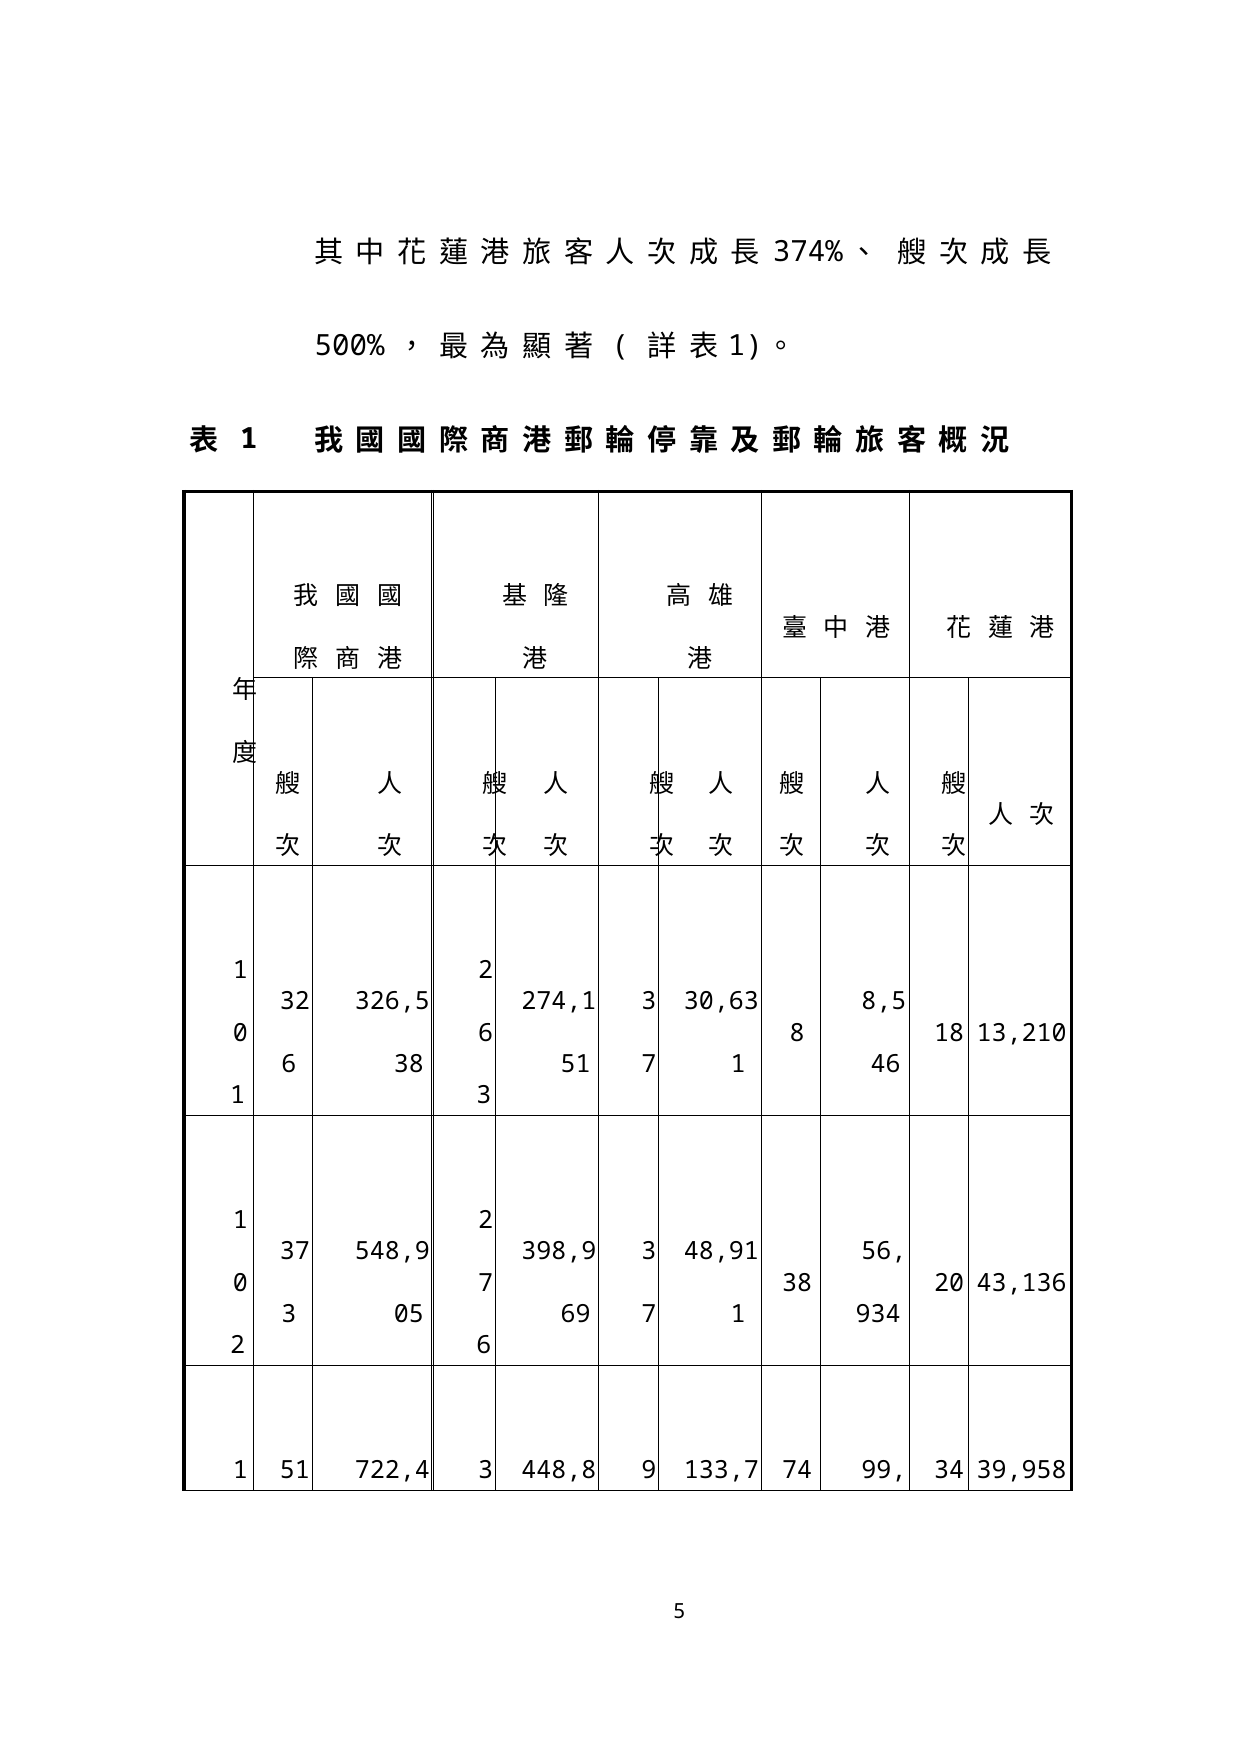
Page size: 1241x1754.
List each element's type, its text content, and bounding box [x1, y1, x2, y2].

table_cell 3 [434, 1366, 495, 1490]
table_cell 34 [910, 1366, 968, 1490]
table_cell 20 [910, 1116, 968, 1365]
table_cell 74 [762, 1366, 820, 1490]
table_header 臺中港 [762, 493, 909, 677]
table_cell 8,546 [821, 866, 909, 1115]
text 表1 我國國際商港郵輪停靠及郵輪旅客概況 [183, 365, 1058, 490]
table_cell 人次 [821, 678, 909, 865]
table_cell 艘次 [254, 678, 312, 865]
table_cell 276 [434, 1116, 495, 1365]
table_cell 373 [254, 1116, 312, 1365]
table_cell 艘次 [599, 678, 658, 865]
table_cell 99, [821, 1366, 909, 1490]
text 2.自109年2月6日起郵輪禁止停靠我國港口，惟雲頂郵輪集團經專案申請獲准，自109年7月26日起由探索夢號經營跳島及環島旅遊；後因疫情警戒標準提升，航港局宣布自110年5月12日起預防性停航。110年截至8月底共11萬餘人次、155艘次，較109年同期分別成長18%、82%，其中花蓮港旅客人次成長374%、艘次成長500%，最為顯著(詳表1)。 [271, 177, 1058, 365]
table_cell 8 [762, 866, 820, 1115]
table_cell 48,911 [659, 1116, 761, 1365]
table_cell 51 [254, 1366, 312, 1490]
table_header 高雄港 [599, 493, 761, 677]
table_header 基隆港 [434, 493, 598, 677]
table_cell 艘次 [762, 678, 820, 865]
table_cell 37 [599, 866, 658, 1115]
table_cell 101 [186, 866, 253, 1115]
table_cell 326,538 [313, 866, 431, 1115]
table_cell 1 [186, 1366, 253, 1490]
table_cell 人次 [313, 678, 431, 865]
table_cell 艘次 [434, 678, 495, 865]
table_cell 30,631 [659, 866, 761, 1115]
table_cell 人次 [659, 678, 761, 865]
table_cell 722,4 [313, 1366, 431, 1490]
table_cell 548,905 [313, 1116, 431, 1365]
table_cell 102 [186, 1116, 253, 1365]
table_cell 13,210 [969, 866, 1070, 1115]
table_cell 43,136 [969, 1116, 1070, 1365]
table_cell 39,958 [969, 1366, 1070, 1490]
table_cell 人次 [969, 678, 1070, 865]
table_cell 263 [434, 866, 495, 1115]
table_cell 艘次 [910, 678, 968, 865]
table_cell 326 [254, 866, 312, 1115]
table_header 年度 [186, 493, 253, 865]
table_header 我國國際商港 [254, 493, 431, 677]
table_header 花蓮港 [910, 493, 1070, 677]
table_cell 274,151 [496, 866, 598, 1115]
table_cell 9 [599, 1366, 658, 1490]
table_cell 448,8 [496, 1366, 598, 1490]
table_cell 133,7 [659, 1366, 761, 1490]
table_cell 37 [599, 1116, 658, 1365]
table_cell 38 [762, 1116, 820, 1365]
table_cell 56,934 [821, 1116, 909, 1365]
table_cell 人次 [496, 678, 598, 865]
table_cell 18 [910, 866, 968, 1115]
table_cell 398,969 [496, 1116, 598, 1365]
